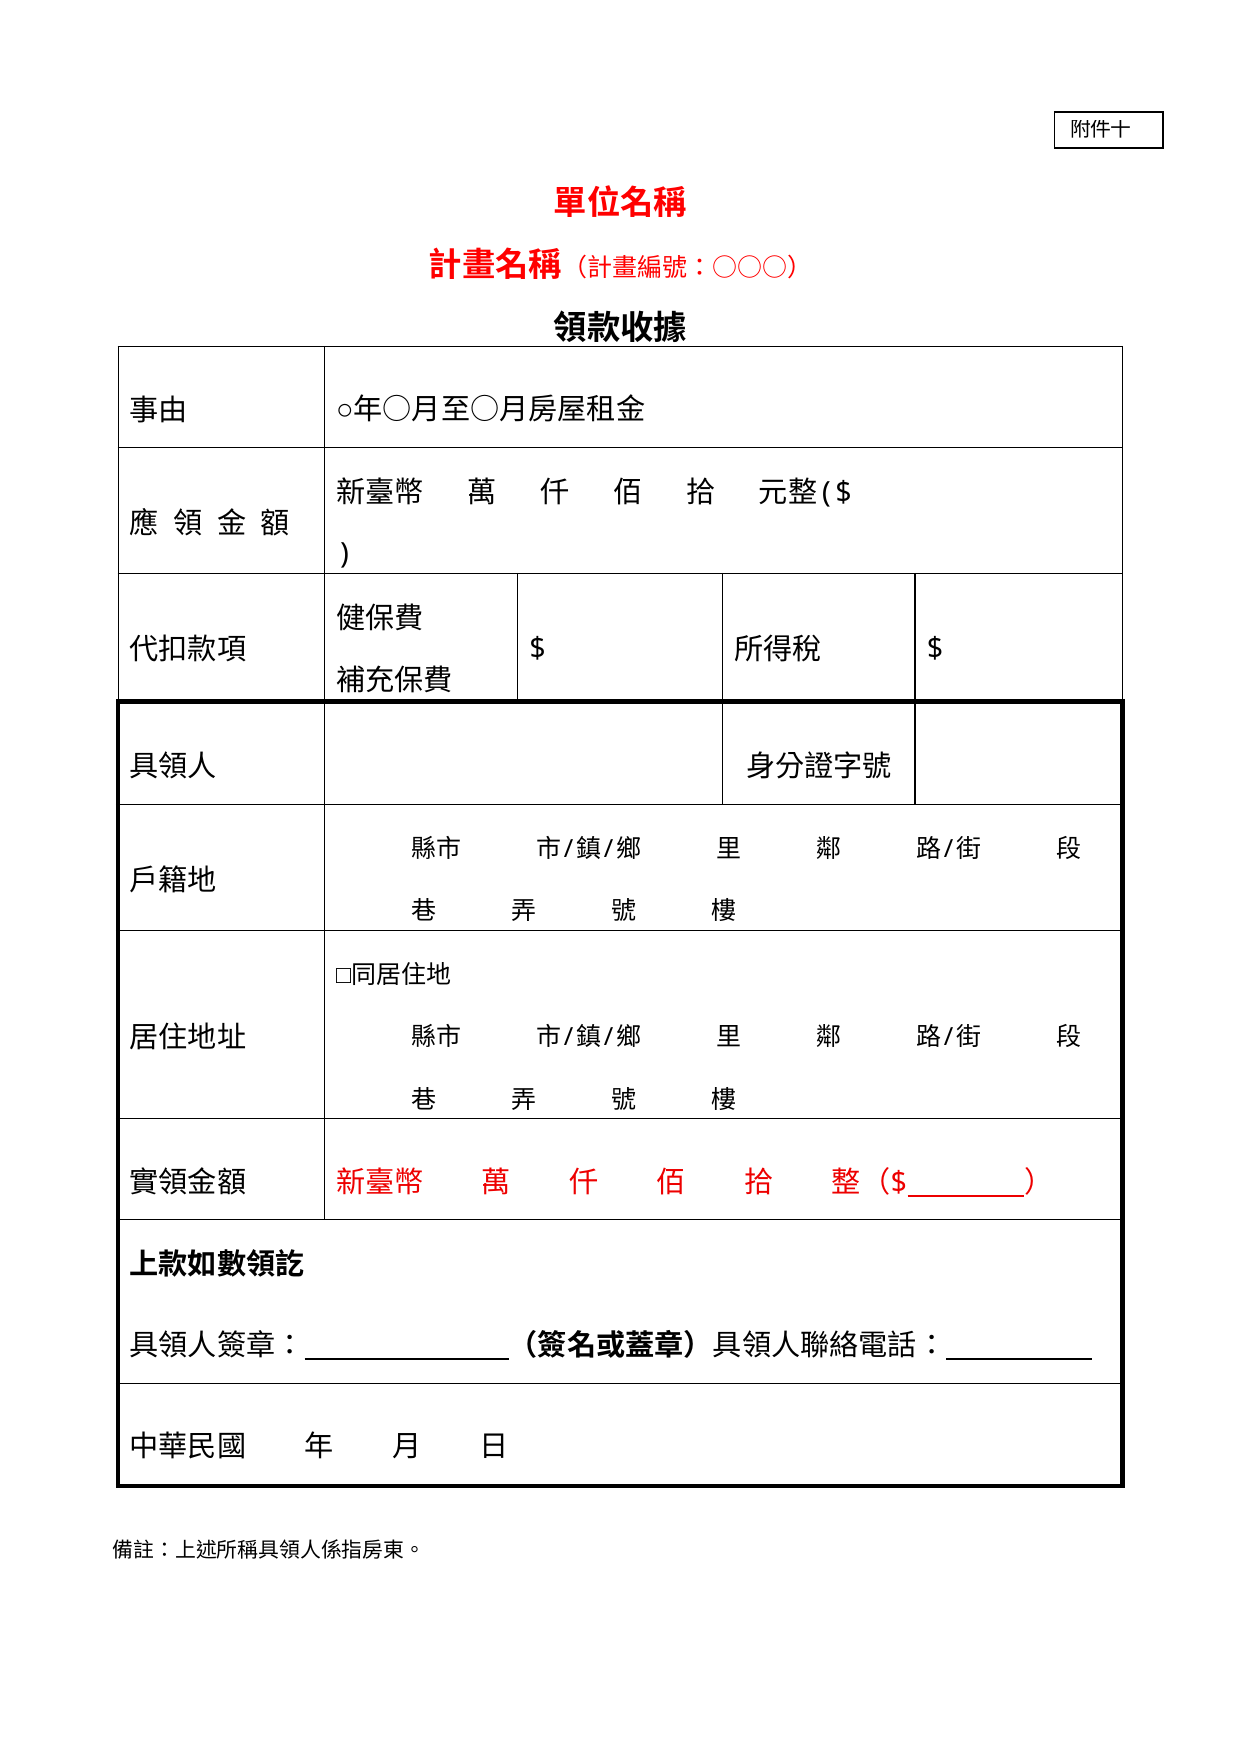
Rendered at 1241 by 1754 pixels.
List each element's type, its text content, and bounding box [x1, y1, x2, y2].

table_cell 代扣款項 [119, 574, 324, 699]
table_cell 具領人簽章： （簽名或蓋章）具領人聯絡電話： [120, 1283, 1120, 1383]
table_cell 新臺幣 萬 仟 佰 拾 整（$ ） [325, 1119, 1120, 1219]
table_header 事由 [119, 347, 324, 447]
table_cell 應 領 金 額 [119, 448, 324, 573]
text 計畫名稱（計畫編號：○○○） [112, 221, 1128, 283]
table_header ○年○月至○月房屋租金 [325, 347, 1122, 447]
table_cell 上款如數領訖 [120, 1220, 324, 1283]
table_cell [325, 704, 722, 803]
table_cell $ [916, 574, 1122, 699]
table_cell 居住地址 [120, 931, 324, 1118]
table_cell □同居住地 縣市 市/鎮/鄉 里 鄰 路/街 段 巷 弄 號 樓 [325, 931, 1120, 1118]
text [1055, 113, 1162, 147]
text 領款收據 [112, 283, 1128, 346]
table_cell [916, 704, 1120, 803]
table_cell 具領人 [120, 704, 324, 803]
text 附件十八 [1070, 120, 1147, 139]
table_cell 新臺幣 萬 仟 佰 拾 元整($ ) [325, 448, 1122, 573]
table_cell 戶籍地 [120, 805, 324, 929]
text 單位名稱 [112, 158, 1128, 221]
table_cell 縣市 市/鎮/鄉 里 鄰 路/街 段 巷 弄 號 樓 [325, 805, 1120, 929]
table_cell 中華民國 年 月 日 [120, 1384, 1120, 1484]
table_cell 健保費 補充保費 [325, 574, 517, 699]
table_cell 所得稅 [723, 574, 914, 699]
table_cell 身分證字號 [723, 704, 914, 803]
table_cell 實領金額 [120, 1119, 324, 1219]
table_cell [325, 1220, 1120, 1283]
table_cell $ [518, 574, 722, 699]
text 備註：上述所稱具領人係指房東。 [112, 1507, 1128, 1570]
